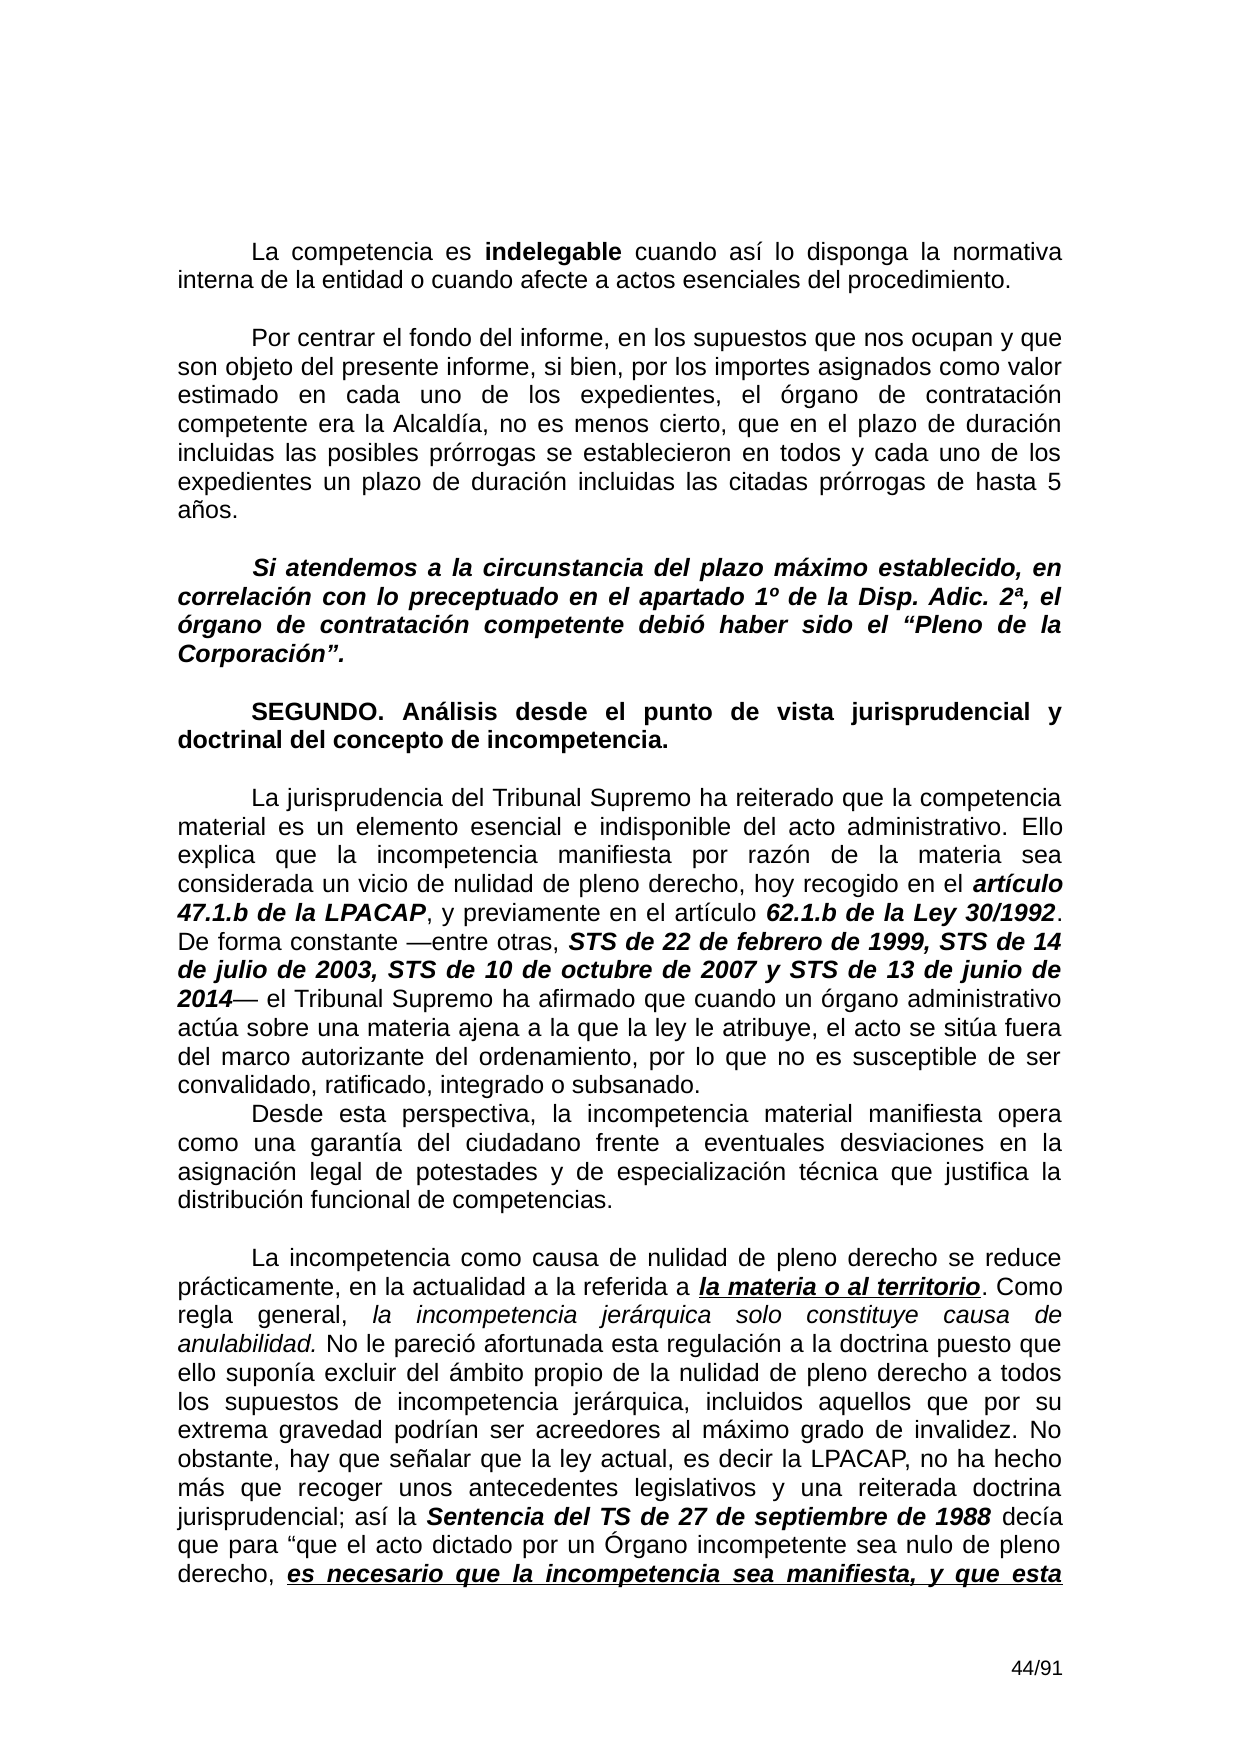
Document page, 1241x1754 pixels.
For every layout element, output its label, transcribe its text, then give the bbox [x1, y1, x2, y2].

text La jurisprudencia del Tribunal Supremo ha reiterado que la competencia material es un elemento esencial e indisponible del acto administrativo. Ello explica que la incompetencia manifiesta por razón de la materia sea considerada un vicio de nulidad de pleno derecho, hoy recogido en el artículo 47.1.b de la LPACAP, y previamente en el artículo 62.1.b de la Ley 30/1992. De forma constante —entre otras, STS de 22 de febrero de 1999, STS de 14 de julio de 2003, STS de 10 de octubre de 2007 y STS de 13 de junio de 2014— el Tribunal Supremo ha afirmado que cuando un órgano administrativo actúa sobre una materia ajena a la que la ley le atribuye, el acto se sitúa fuera del marco autorizante del ordenamiento, por lo que no es susceptible de ser convalidado, ratificado, integrado o subsanado. [177, 783, 1063, 1099]
text SEGUNDO. Análisis desde el punto de vista jurisprudencial y doctrinal del concepto de incompetencia. [177, 697, 1063, 754]
text La competencia es indelegable cuando así lo disponga la normativa interna de la entidad o cuando afecte a actos esenciales del procedimiento. [177, 237, 1063, 294]
text Por centrar el fondo del informe, en los supuestos que nos ocupan y que son objeto del presente informe, si bien, por los importes asignados como valor estimado en cada uno de los expedientes, el órgano de contratación competente era la Alcaldía, no es menos cierto, que en el plazo de duración incluidas las posibles prórrogas se establecieron en todos y cada uno de los expedientes un plazo de duración incluidas las citadas prórrogas de hasta 5 años. [177, 323, 1063, 524]
text La incompetencia como causa de nulidad de pleno derecho se reduce prácticamente, en la actualidad a la referida a la materia o al territorio. Como regla general, la incompetencia jerárquica solo constituye causa de anulabilidad. No le pareció afortunada esta regulación a la doctrina puesto que ello suponía excluir del ámbito propio de la nulidad de pleno derecho a todos los supuestos de incompetencia jerárquica, incluidos aquellos que por su extrema gravedad podrían ser acreedores al máximo grado de invalidez. No obstante, hay que señalar que la ley actual, es decir la LPACAP, no ha hecho más que recoger unos antecedentes legislativos y una reiterada doctrina jurisprudencial; así la Sentencia del TS de 27 de septiembre de 1988 decía que para “que el acto dictado por un Órgano incompetente sea nulo de pleno derecho, es necesario que la incompetencia sea manifiesta, y que esta [177, 1243, 1063, 1588]
text Desde esta perspectiva, la incompetencia material manifiesta opera como una garantía del ciudadano frente a eventuales desviaciones en la asignación legal de potestades y de especialización técnica que justifica la distribución funcional de competencias. [177, 1099, 1063, 1214]
text Si atendemos a la circunstancia del plazo máximo establecido, en correlación con lo preceptuado en el apartado 1º de la Disp. Adic. 2ª, el órgano de contratación competente debió haber sido el “Pleno de la Corporación”. [177, 553, 1063, 668]
